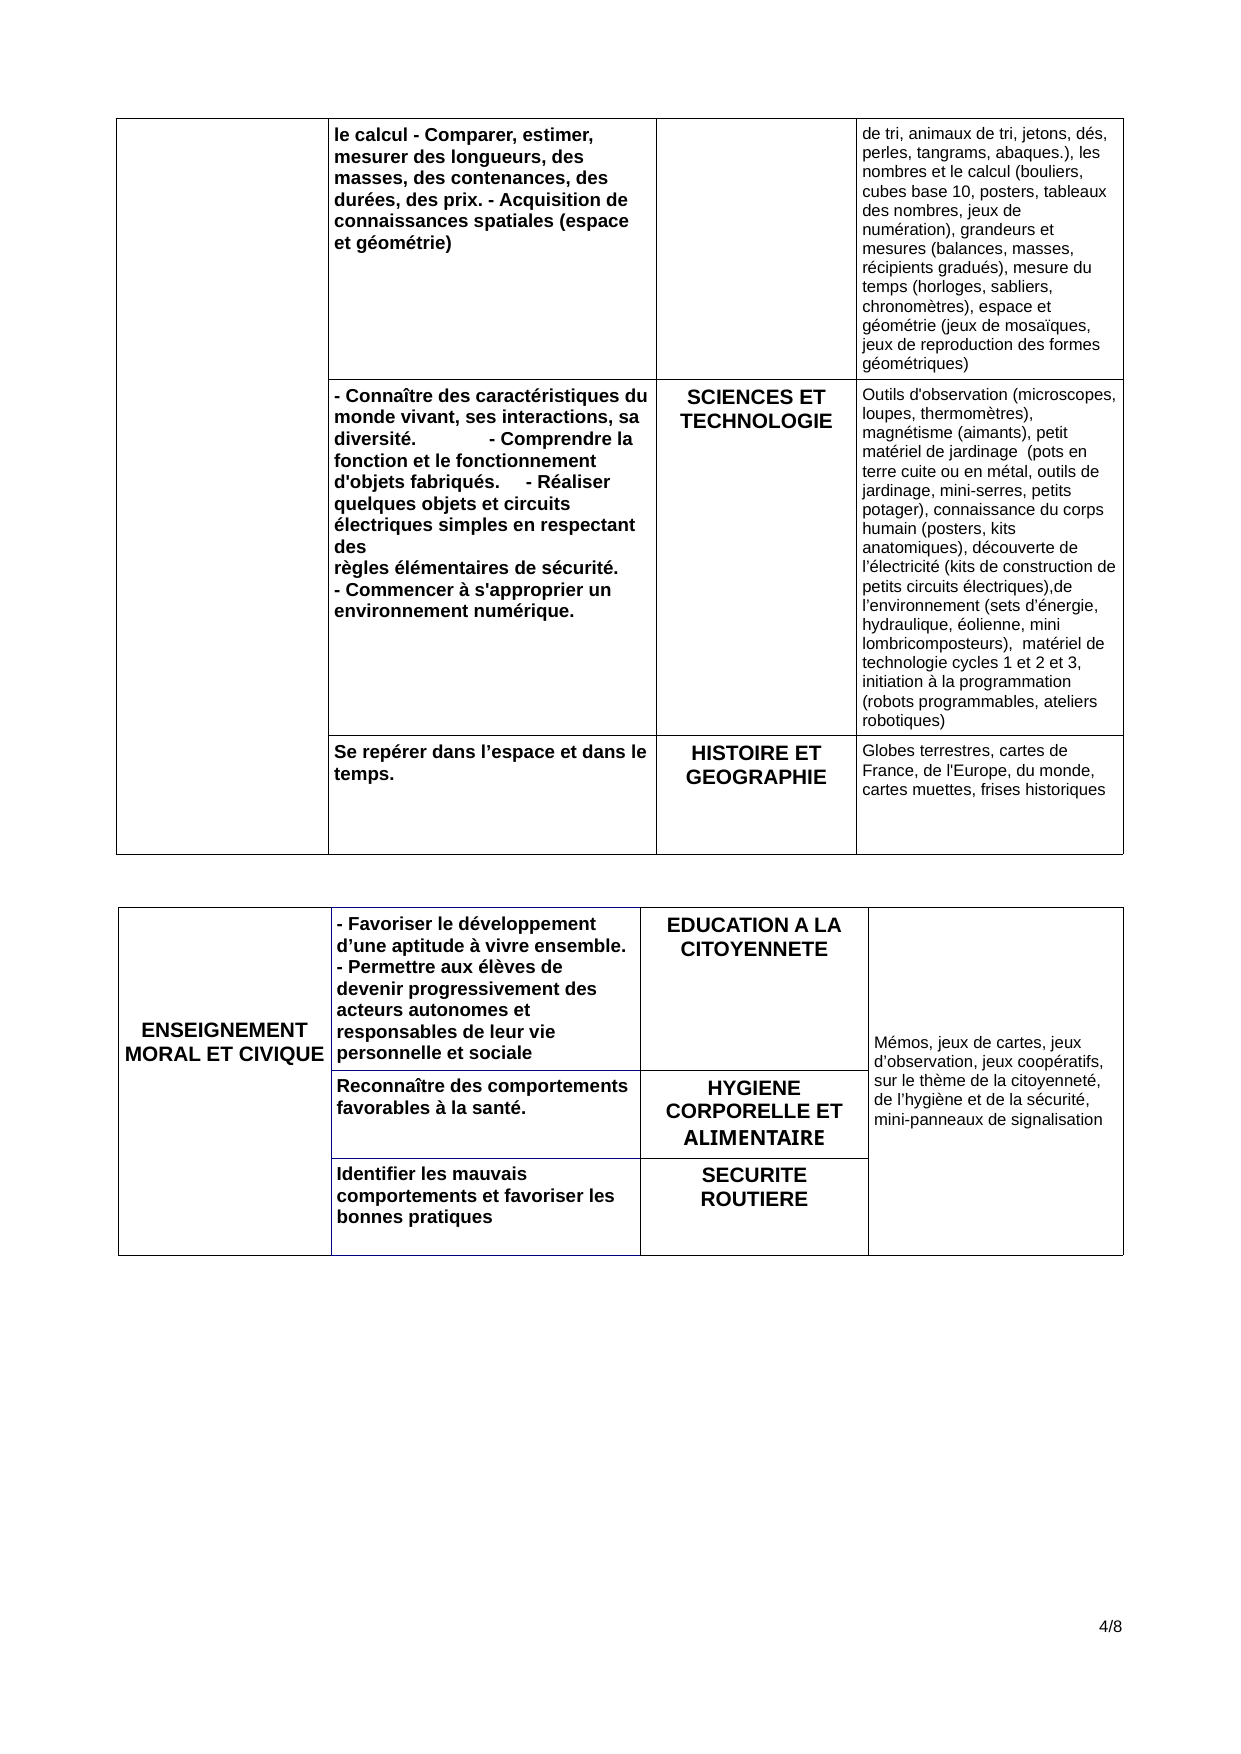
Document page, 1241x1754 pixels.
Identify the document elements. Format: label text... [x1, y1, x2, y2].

table_header - Favoriser le développement d’une aptitude à vivre ensemble. - Permettre aux élèves de devenir progressivement des acteurs autonomes et responsables de leur vie personnelle et sociale [332, 908, 640, 1069]
table_header ENSEIGNEMENT MORAL ET CIVIQUE [119, 908, 331, 1255]
table_cell SCIENCES ET TECHNOLOGIE [657, 380, 856, 735]
table_cell Globes terrestres, cartes de France, de l'Europe, du monde, cartes muettes, frises historiques [857, 736, 1123, 854]
table_header [117, 119, 328, 854]
table_cell le calcul - Comparer, estimer, mesurer des longueurs, des masses, des contenances, des durées, des prix. - Acquisition de connaissances spatiales (espace et géométrie) [329, 119, 656, 379]
table_cell [657, 119, 856, 379]
table_cell HYGIENE CORPORELLE ET ALIMENTAIRE [641, 1071, 868, 1157]
table_header EDUCATION A LA CITOYENNETE [641, 908, 868, 1069]
table_cell Identifier les mauvais comportements et favoriser les bonnes pratiques [332, 1159, 640, 1255]
table_cell Se repérer dans l’espace et dans le temps. [329, 736, 656, 854]
table_cell SECURITE ROUTIERE [641, 1159, 868, 1255]
table_header Mémos, jeux de cartes, jeux d’observation, jeux coopératifs, sur le thème de la citoyenneté, de l’hygiène et de la sécurité, mini-panneaux de signalisation [869, 908, 1123, 1255]
table_cell Reconnaître des comportements favorables à la santé. [332, 1071, 640, 1157]
table_cell de tri, animaux de tri, jetons, dés, perles, tangrams, abaques.), les nombres et le calcul (bouliers, cubes base 10, posters, tableaux des nombres, jeux de numération), grandeurs et mesures (balances, masses, récipients gradués), mesure du temps (horloges, sabliers, chronomètres), espace et géométrie (jeux de mosaïques, jeux de reproduction des formes géométriques) [857, 119, 1123, 379]
table_cell HISTOIRE ET GEOGRAPHIE [657, 736, 856, 854]
table_cell Outils d'observation (microscopes, loupes, thermomètres), magnétisme (aimants), petit matériel de jardinage (pots en terre cuite ou en métal, outils de jardinage, mini-serres, petits potager), connaissance du corps humain (posters, kits anatomiques), découverte de l’électricité (kits de construction de petits circuits électriques),de l’environnement (sets d’énergie, hydraulique, éolienne, mini lombricomposteurs), matériel de technologie cycles 1 et 2 et 3, initiation à la programmation (robots programmables, ateliers robotiques) [857, 380, 1123, 735]
table_cell - Connaître des caractéristiques du monde vivant, ses interactions, sa diversité. - Comprendre la fonction et le fonctionnement d'objets fabriqués. - Réaliser quelques objets et circuits électriques simples en respectant des règles élémentaires de sécurité. - Commencer à s'approprier un environnement numérique. [329, 380, 656, 735]
